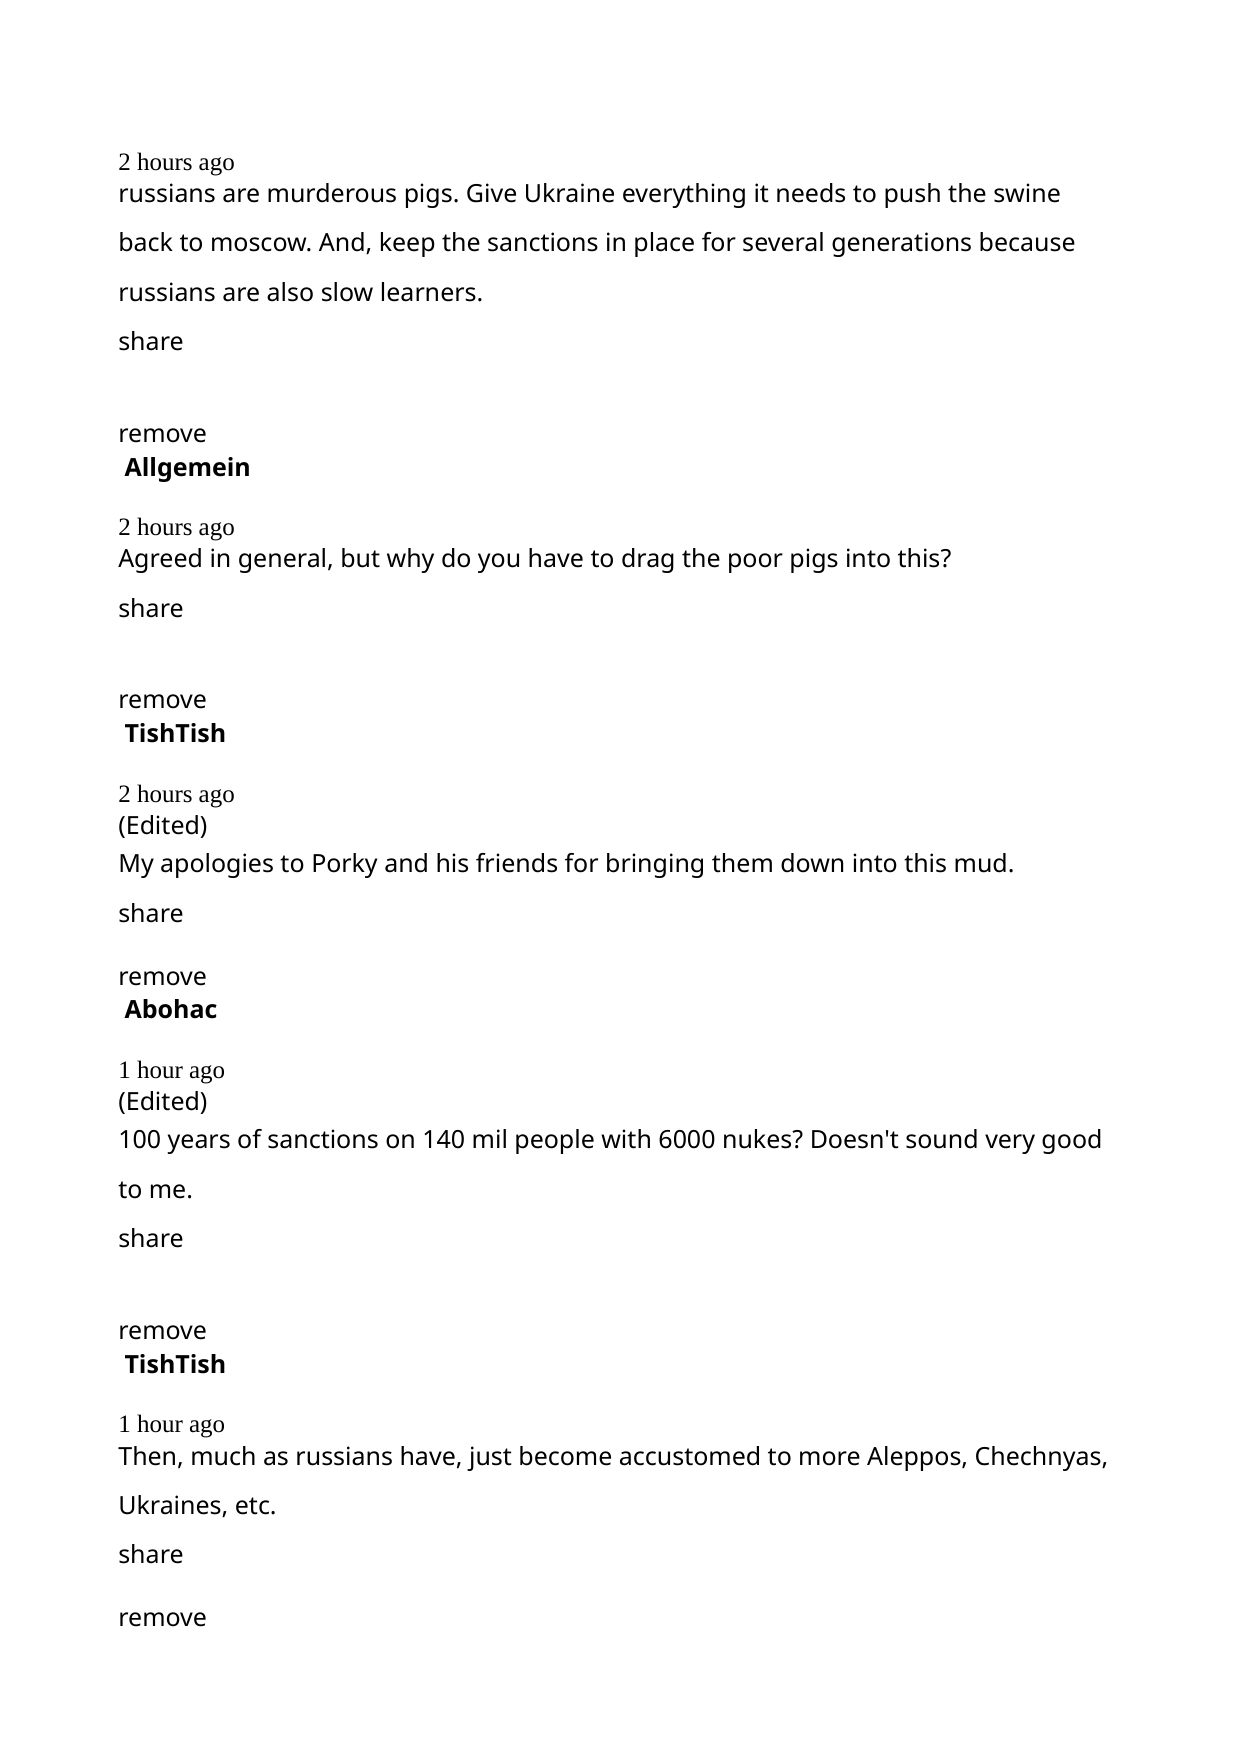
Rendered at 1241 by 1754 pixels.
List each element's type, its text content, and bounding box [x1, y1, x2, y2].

text remove [118, 1600, 1122, 1634]
text share [118, 895, 1122, 929]
text TishTish [124, 1347, 1122, 1381]
text 1 hour ago [118, 1409, 1122, 1438]
text (Edited) [118, 807, 1122, 842]
text share [118, 324, 1122, 358]
text remove [118, 682, 1122, 716]
text Then, much as russians have, just become accustomed to more Aleppos, Chechnyas, Ukraines, etc. [118, 1438, 1122, 1522]
text russians are murderous pigs. Give Ukraine everything it needs to push the swine back to moscow. And, keep the sanctions in place for several generations because russians are also slow learners. [118, 176, 1122, 308]
text Agreed in general, but why do you have to drag the poor pigs into this? [118, 541, 1122, 575]
text TishTish [124, 716, 1122, 750]
text My apologies to Porky and his friends for bringing them down into this mud. [118, 846, 1122, 880]
text 100 years of sanctions on 140 mil people with 6000 nukes? Doesn't sound very good to me. [118, 1122, 1122, 1206]
text remove [118, 415, 1122, 449]
text share [118, 1537, 1122, 1571]
text Abohac [124, 992, 1122, 1026]
text share [118, 1221, 1122, 1255]
text remove [118, 1312, 1122, 1347]
text 2 hours ago [118, 779, 1122, 807]
text Allgemein [124, 449, 1122, 483]
text remove [118, 958, 1122, 992]
text 1 hour ago [118, 1055, 1122, 1084]
text 2 hours ago [118, 512, 1122, 541]
text (Edited) [118, 1084, 1122, 1118]
text 2 hours ago [118, 147, 1122, 176]
text share [118, 590, 1122, 624]
